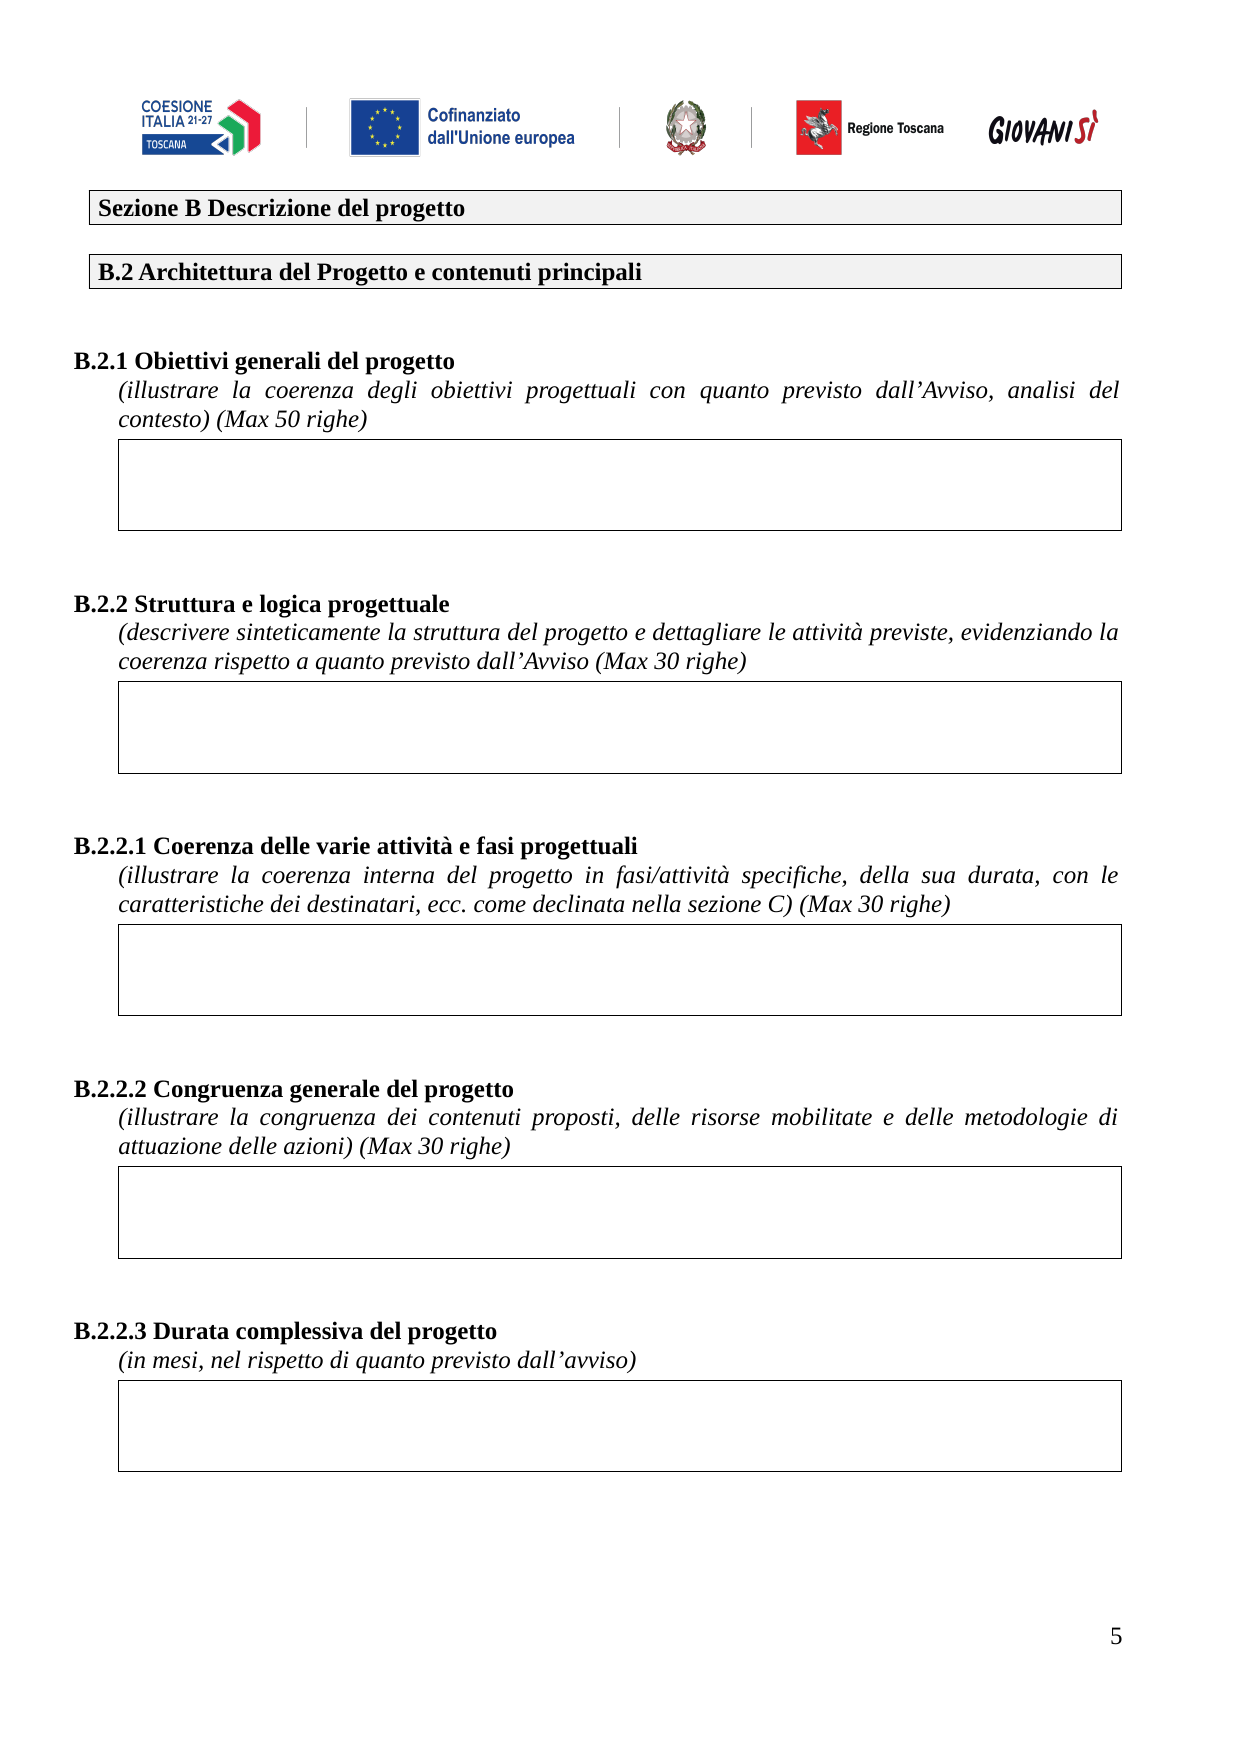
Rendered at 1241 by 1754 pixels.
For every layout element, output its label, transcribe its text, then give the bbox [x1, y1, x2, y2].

text (in mesi, nel rispetto di quanto previsto dall’avviso) [118, 1345, 1122, 1374]
text B.2 Architettura del Progetto e contenuti principali [90, 255, 1121, 288]
picture [103, 75, 1137, 180]
text B.2.1 Obiettivi generali del progetto [74, 346, 1122, 375]
text B.2.2.1 Coerenza delle varie attività e fasi progettuali [59, 831, 1122, 860]
text B.2.2.3 Durata complessiva del progetto [59, 1316, 1122, 1345]
text (illustrare la congruenza dei contenuti proposti, delle risorse mobilitate e delle metodologie di attuazione delle azioni) (Max 30 righe) [118, 1102, 1122, 1160]
text (illustrare la coerenza interna del progetto in fasi/attività specifiche, della sua durata, con le caratteristiche dei destinatari, ecc. come declinata nella sezione C) (Max 30 righe) [118, 860, 1122, 917]
text B.2.2 Struttura e logica progettuale [74, 589, 1122, 617]
text Sezione B Descrizione del progetto [90, 191, 1121, 224]
text (descrivere sinteticamente la struttura del progetto e dettagliare le attività previste, evidenziando la coerenza rispetto a quanto previsto dall’Avviso (Max 30 righe) [118, 617, 1122, 675]
text (illustrare la coerenza degli obiettivi progettuali con quanto previsto dall’Avviso, analisi del contesto) (Max 50 righe) [118, 375, 1122, 432]
text B.2.2.2 Congruenza generale del progetto [59, 1074, 1122, 1102]
